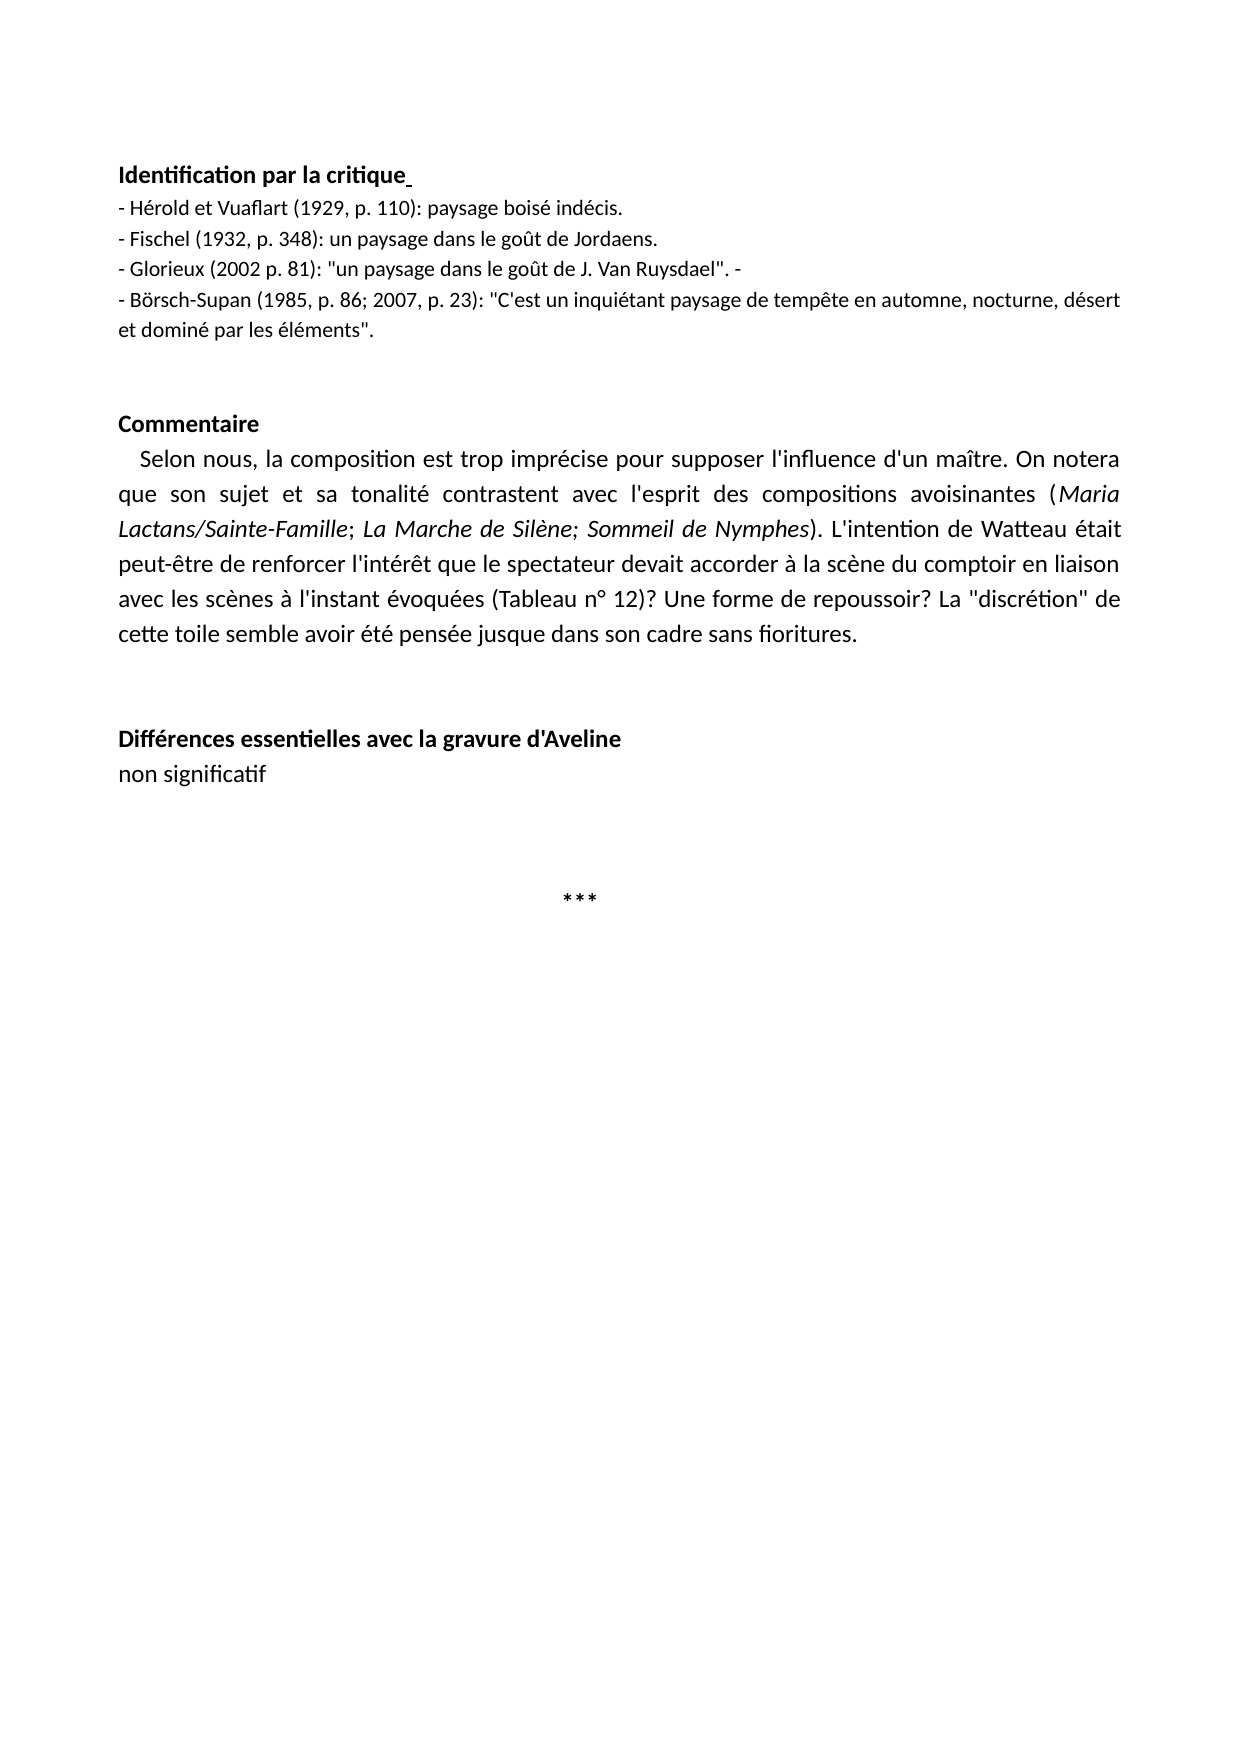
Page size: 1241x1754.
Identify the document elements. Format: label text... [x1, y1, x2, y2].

text Différences essentielles avec la gravure d'Aveline [118, 723, 1122, 754]
text Commentaire [118, 408, 1122, 439]
text - Glorieux (2002 p. 81): "un paysage dans le goût de J. Van Ruysdael". - [118, 255, 1122, 282]
text *** [118, 887, 1122, 918]
text non significatif [118, 758, 1122, 789]
text - Börsch-Supan (1985, p. 86; 2007, p. 23): "C'est un inquiétant paysage de tempête en automne, nocturne, désert et dominé par les éléments". [118, 286, 1122, 343]
text Identification par la critique [118, 159, 1122, 189]
text - Fischel (1932, p. 348): un paysage dans le goût de Jordaens. [118, 225, 1122, 251]
text Selon nous, la composition est trop imprécise pour supposer l'influence d'un maître. On notera que son sujet et sa tonalité contrastent avec l'esprit des compositions avoisinantes (Maria Lactans/Sainte-Famille; La Marche de Silène; Sommeil de Nymphes). L'intention de Watteau était peut-être de renforcer l'intérêt que le spectateur devait accorder à la scène du comptoir en liaison avec les scènes à l'instant évoquées (Tableau n° 12)? Une forme de repoussoir? La "discrétion" de cette toile semble avoir été pensée jusque dans son cadre sans fioritures. [118, 443, 1122, 649]
text - Hérold et Vuaflart (1929, p. 110): paysage boisé indécis. [118, 194, 1122, 221]
